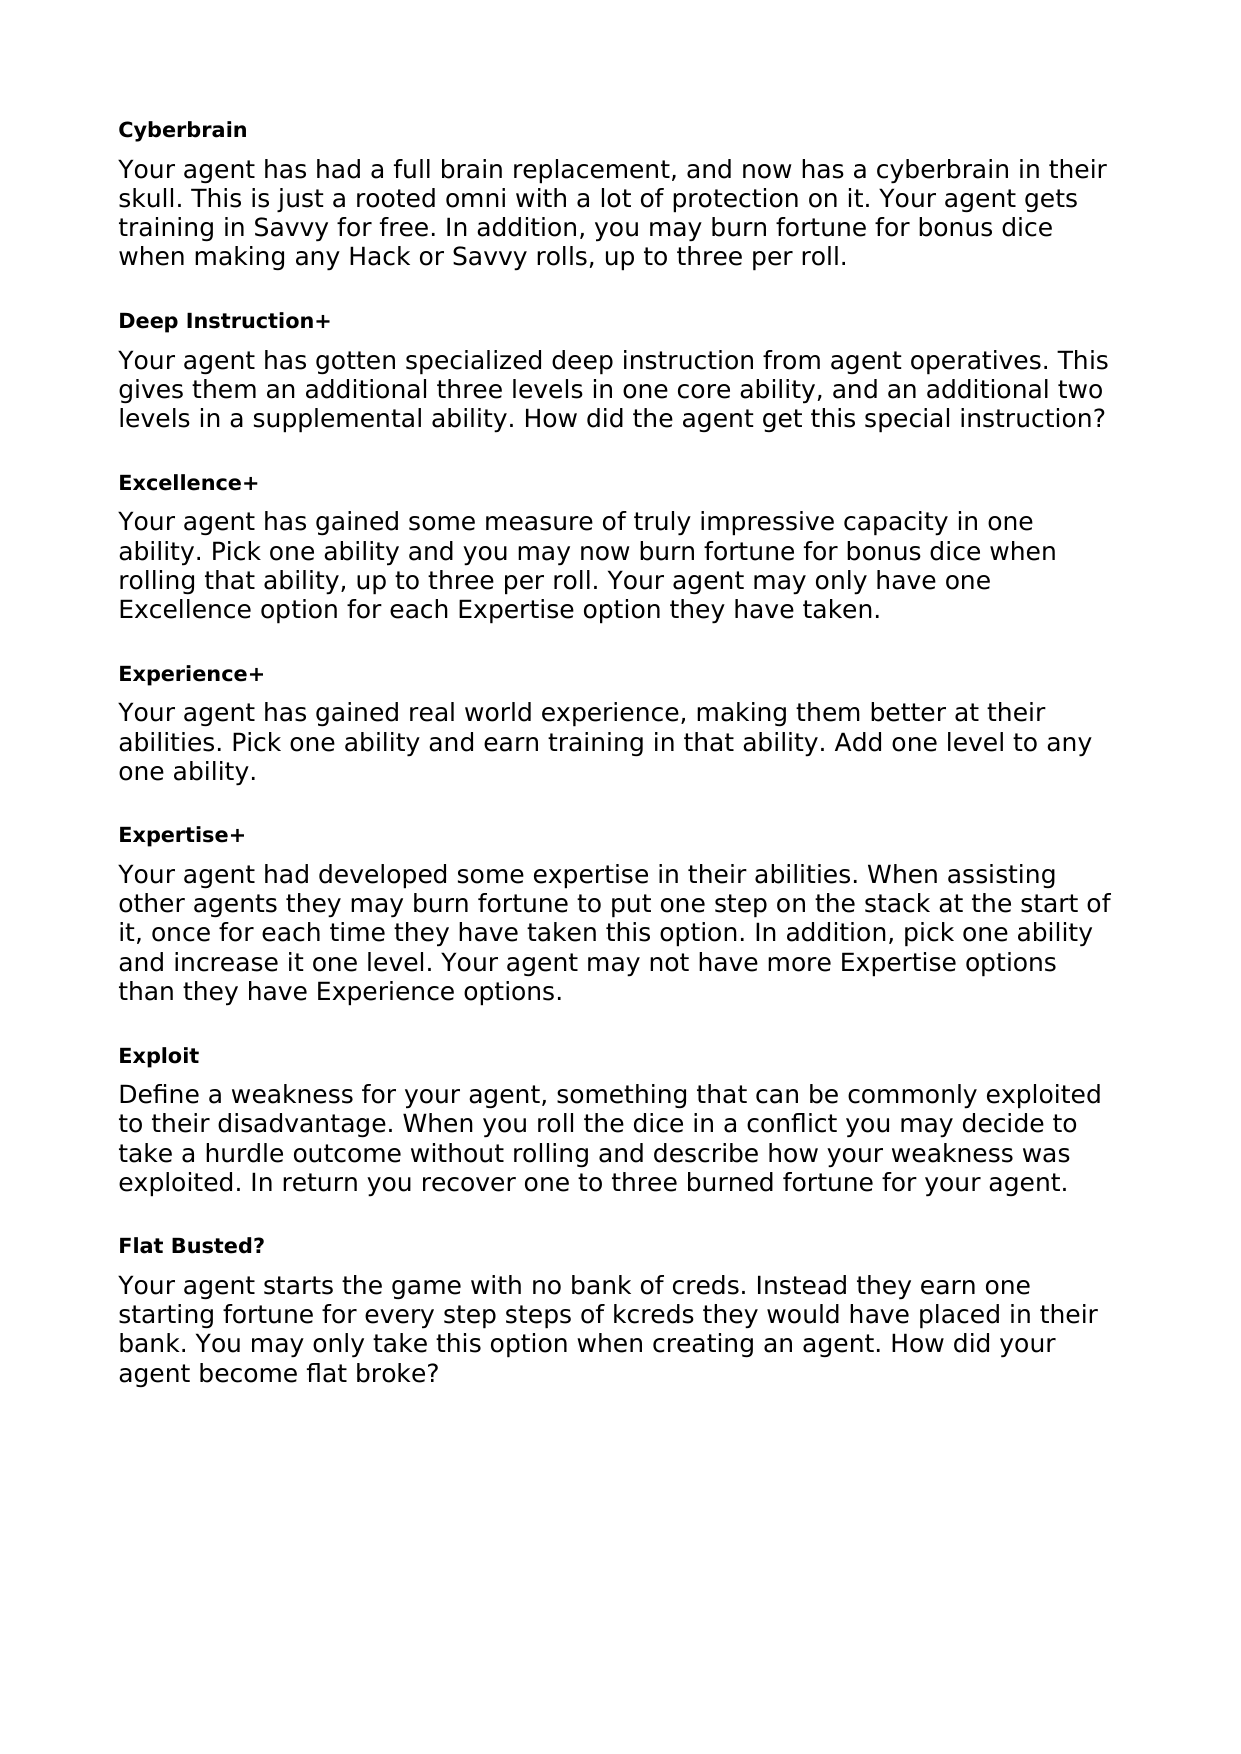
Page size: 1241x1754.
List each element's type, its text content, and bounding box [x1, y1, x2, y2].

subtitle Exploit [118, 1044, 1122, 1068]
subtitle Excellence+ [118, 471, 1122, 495]
text Your agent starts the game with no bank of creds. Instead they earn one starting fortune for every step steps of kcreds they would have placed in their bank. You may only take this option when creating an agent. How did your agent become flat broke? [118, 1271, 1122, 1388]
subtitle Expertise+ [118, 823, 1122, 848]
text Define a weakness for your agent, something that can be commonly exploited to their disadvantage. When you roll the dice in a conflict you may decide to take a hurdle outcome without rolling and describe how your weakness was exploited. In return you recover one to three burned fortune for your agent. [118, 1080, 1122, 1197]
subtitle Flat Busted? [118, 1234, 1122, 1259]
text Your agent has had a full brain replacement, and now has a cyberbrain in their skull. This is just a rooted omni with a lot of protection on it. Your agent gets training in Savvy for free. In addition, you may burn fortune for bonus dice when making any Hack or Savvy rolls, up to three per roll. [118, 155, 1122, 272]
subtitle Deep Instruction+ [118, 309, 1122, 333]
subtitle Experience+ [118, 662, 1122, 686]
text Your agent had developed some expertise in their abilities. When assisting other agents they may burn fortune to put one step on the stack at the start of it, once for each time they have taken this option. In addition, pick one ability and increase it one level. Your agent may not have more Expertise options than they have Experience options. [118, 860, 1122, 1006]
text Your agent has gained real world experience, making them better at their abilities. Pick one ability and earn training in that ability. Add one level to any one ability. [118, 698, 1122, 786]
subtitle Cyberbrain [118, 118, 1122, 142]
text Your agent has gained some measure of truly impressive capacity in one ability. Pick one ability and you may now burn fortune for bonus dice when rolling that ability, up to three per roll. Your agent may only have one Excellence option for each Expertise option they have taken. [118, 508, 1122, 624]
text Your agent has gotten specialized deep instruction from agent operatives. This gives them an additional three levels in one core ability, and an additional two levels in a supplemental ability. How did the agent get this special instruction? [118, 346, 1122, 433]
